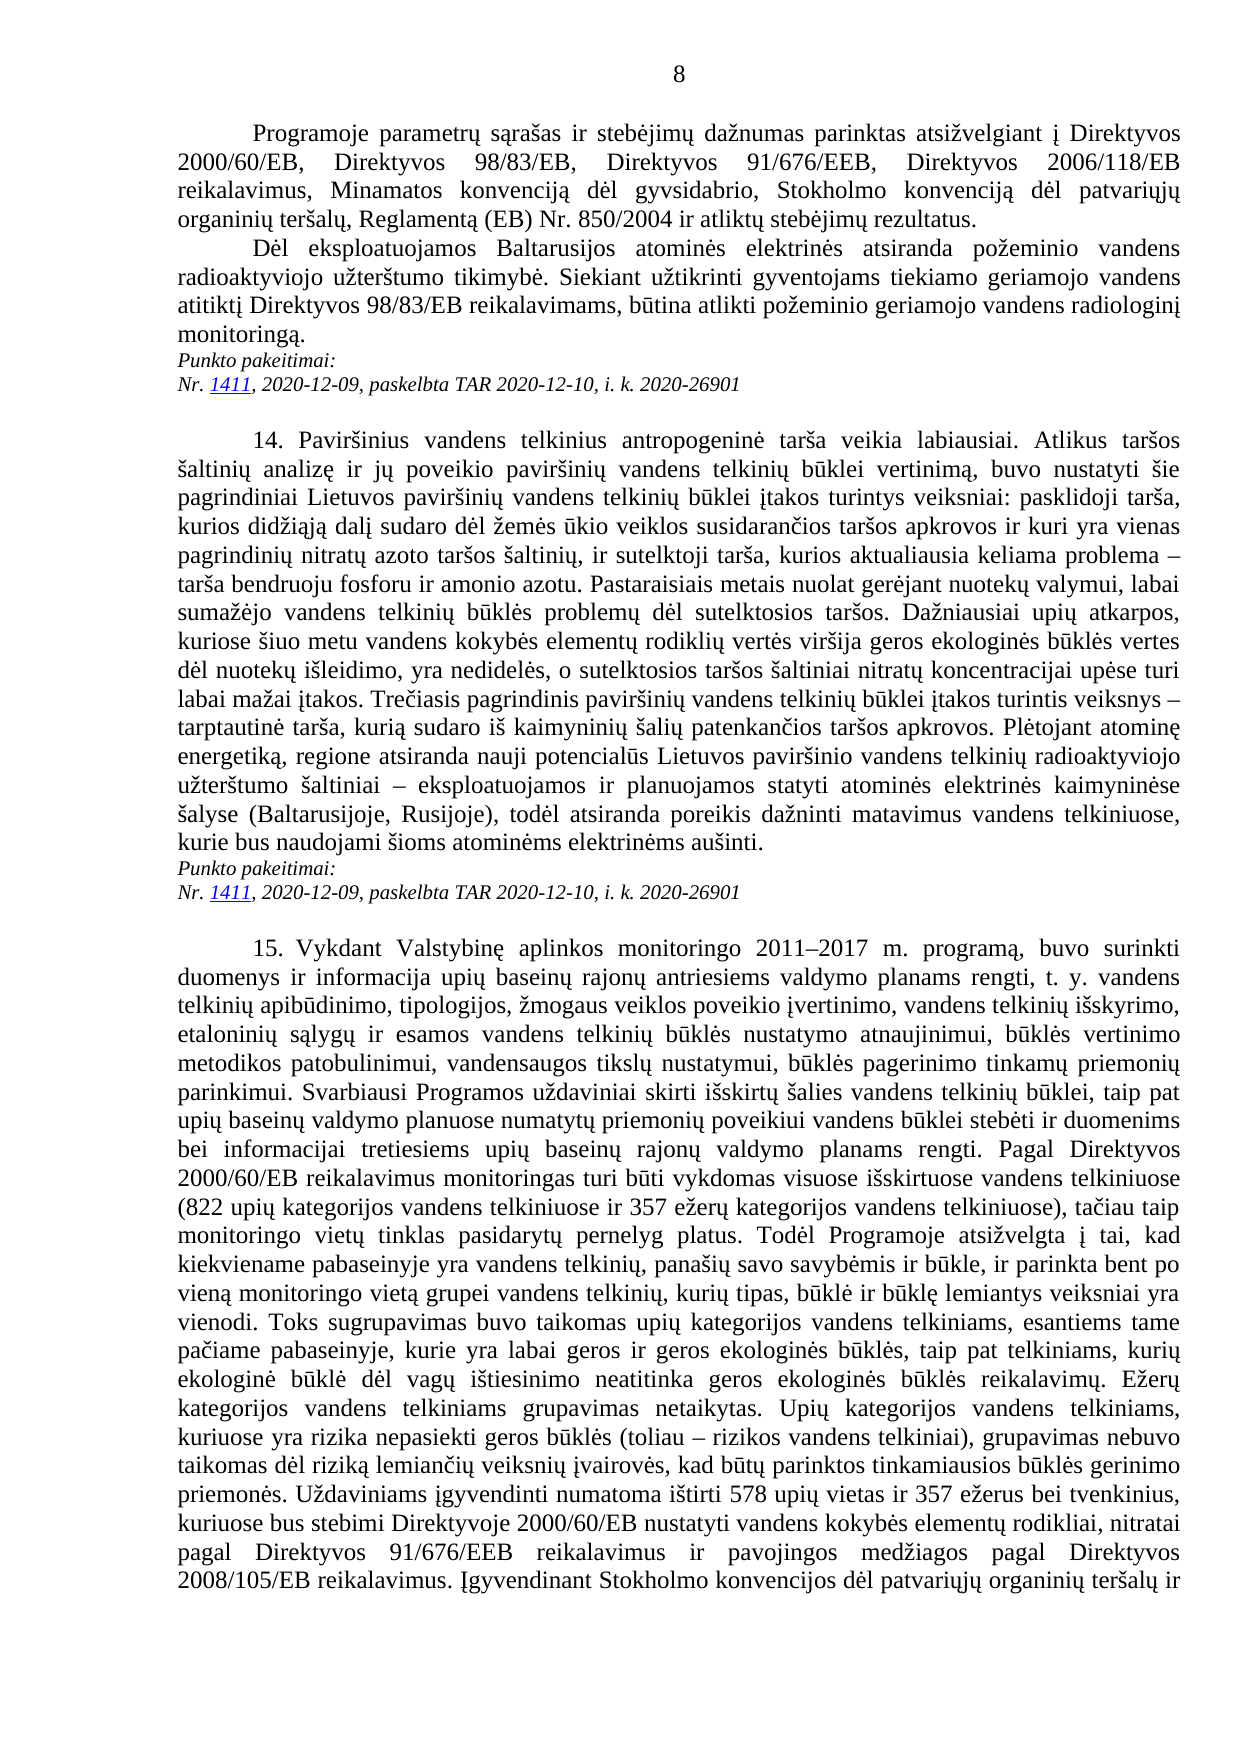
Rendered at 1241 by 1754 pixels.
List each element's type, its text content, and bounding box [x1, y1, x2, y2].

text Nr. 1411, 2020-12-09, paskelbta TAR 2020-12-10, i. k. 2020-26901 [177, 372, 1181, 396]
text Punkto pakeitimai: [177, 856, 1181, 880]
text 15. Vykdant Valstybinę aplinkos monitoringo 2011–2017 m. programą, buvo surinkti duomenys ir informacija upių baseinų rajonų antriesiems valdymo planams rengti, t. y. vandens telkinių apibūdinimo, tipologijos, žmogaus veiklos poveikio įvertinimo, vandens telkinių išskyrimo, etaloninių sąlygų ir esamos vandens telkinių būklės nustatymo atnaujinimui, būklės vertinimo metodikos patobulinimui, vandensaugos tikslų nustatymui, būklės pagerinimo tinkamų priemonių parinkimui. Svarbiausi Programos uždaviniai skirti išskirtų šalies vandens telkinių būklei, taip pat upių baseinų valdymo planuose numatytų priemonių poveikiui vandens būklei stebėti ir duomenims bei informacijai tretiesiems upių baseinų rajonų valdymo planams rengti. Pagal Direktyvos 2000/60/EB reikalavimus monitoringas turi būti vykdomas visuose išskirtuose vandens telkiniuose (822 upių kategorijos vandens telkiniuose ir 357 ežerų kategorijos vandens telkiniuose), tačiau taip monitoringo vietų tinklas pasidarytų pernelyg platus. Todėl Programoje atsižvelgta į tai, kad kiekviename pabaseinyje yra vandens telkinių, panašių savo savybėmis ir būkle, ir parinkta bent po vieną monitoringo vietą grupei vandens telkinių, kurių tipas, būklė ir būklę lemiantys veiksniai yra vienodi. Toks sugrupavimas buvo taikomas upių kategorijos vandens telkiniams, esantiems tame pačiame pabaseinyje, kurie yra labai geros ir geros ekologinės būklės, taip pat telkiniams, kurių ekologinė būklė dėl vagų ištiesinimo neatitinka geros ekologinės būklės reikalavimų. Ežerų kategorijos vandens telkiniams grupavimas netaikytas. Upių kategorijos vandens telkiniams, kuriuose yra rizika nepasiekti geros būklės (toliau – rizikos vandens telkiniai), grupavimas nebuvo taikomas dėl riziką lemiančių veiksnių įvairovės, kad būtų parinktos tinkamiausios būklės gerinimo priemonės. Uždaviniams įgyvendinti numatoma ištirti 578 upių vietas ir 357 ežerus bei tvenkinius, kuriuose bus stebimi Direktyvoje 2000/60/EB nustatyti vandens kokybės elementų rodikliai, nitratai pagal Direktyvos 91/676/EEB reikalavimus ir pavojingos medžiagos pagal Direktyvos 2008/105/EB reikalavimus. Įgyvendinant Stokholmo konvencijos dėl patvariųjų organinių teršalų ir [177, 933, 1181, 1594]
text Programoje parametrų sąrašas ir stebėjimų dažnumas parinktas atsižvelgiant į Direktyvos 2000/60/EB, Direktyvos 98/83/EB, Direktyvos 91/676/EEB, Direktyvos 2006/118/EB reikalavimus, Minamatos konvenciją dėl gyvsidabrio, Stokholmo konvenciją dėl patvariųjų organinių teršalų, Reglamentą (EB) Nr. 850/2004 ir atliktų stebėjimų rezultatus. [177, 118, 1181, 233]
text Punkto pakeitimai: [177, 348, 1181, 372]
text Nr. 1411, 2020-12-09, paskelbta TAR 2020-12-10, i. k. 2020-26901 [177, 880, 1181, 904]
text Dėl eksploatuojamos Baltarusijos atominės elektrinės atsiranda požeminio vandens radioaktyviojo užterštumo tikimybė. Siekiant užtikrinti gyventojams tiekiamo geriamojo vandens atitiktį Direktyvos 98/83/EB reikalavimams, būtina atlikti požeminio geriamojo vandens radiologinį monitoringą. [177, 233, 1181, 348]
text 14. Paviršinius vandens telkinius antropogeninė tarša veikia labiausiai. Atlikus taršos šaltinių analizę ir jų poveikio paviršinių vandens telkinių būklei vertinimą, buvo nustatyti šie pagrindiniai Lietuvos paviršinių vandens telkinių būklei įtakos turintys veiksniai: pasklidoji tarša, kurios didžiąją dalį sudaro dėl žemės ūkio veiklos susidarančios taršos apkrovos ir kuri yra vienas pagrindinių nitratų azoto taršos šaltinių, ir sutelktoji tarša, kurios aktualiausia keliama problema – tarša bendruoju fosforu ir amonio azotu. Pastaraisiais metais nuolat gerėjant nuotekų valymui, labai sumažėjo vandens telkinių būklės problemų dėl sutelktosios taršos. Dažniausiai upių atkarpos, kuriose šiuo metu vandens kokybės elementų rodiklių vertės viršija geros ekologinės būklės vertes dėl nuotekų išleidimo, yra nedidelės, o sutelktosios taršos šaltiniai nitratų koncentracijai upėse turi labai mažai įtakos. Trečiasis pagrindinis paviršinių vandens telkinių būklei įtakos turintis veiksnys – tarptautinė tarša, kurią sudaro iš kaimyninių šalių patenkančios taršos apkrovos. Plėtojant atominę energetiką, regione atsiranda nauji potencialūs Lietuvos paviršinio vandens telkinių radioaktyviojo užterštumo šaltiniai – eksploatuojamos ir planuojamos statyti atominės elektrinės kaimyninėse šalyse (Baltarusijoje, Rusijoje), todėl atsiranda poreikis dažninti matavimus vandens telkiniuose, kurie bus naudojami šioms atominėms elektrinėms aušinti. [177, 425, 1181, 856]
